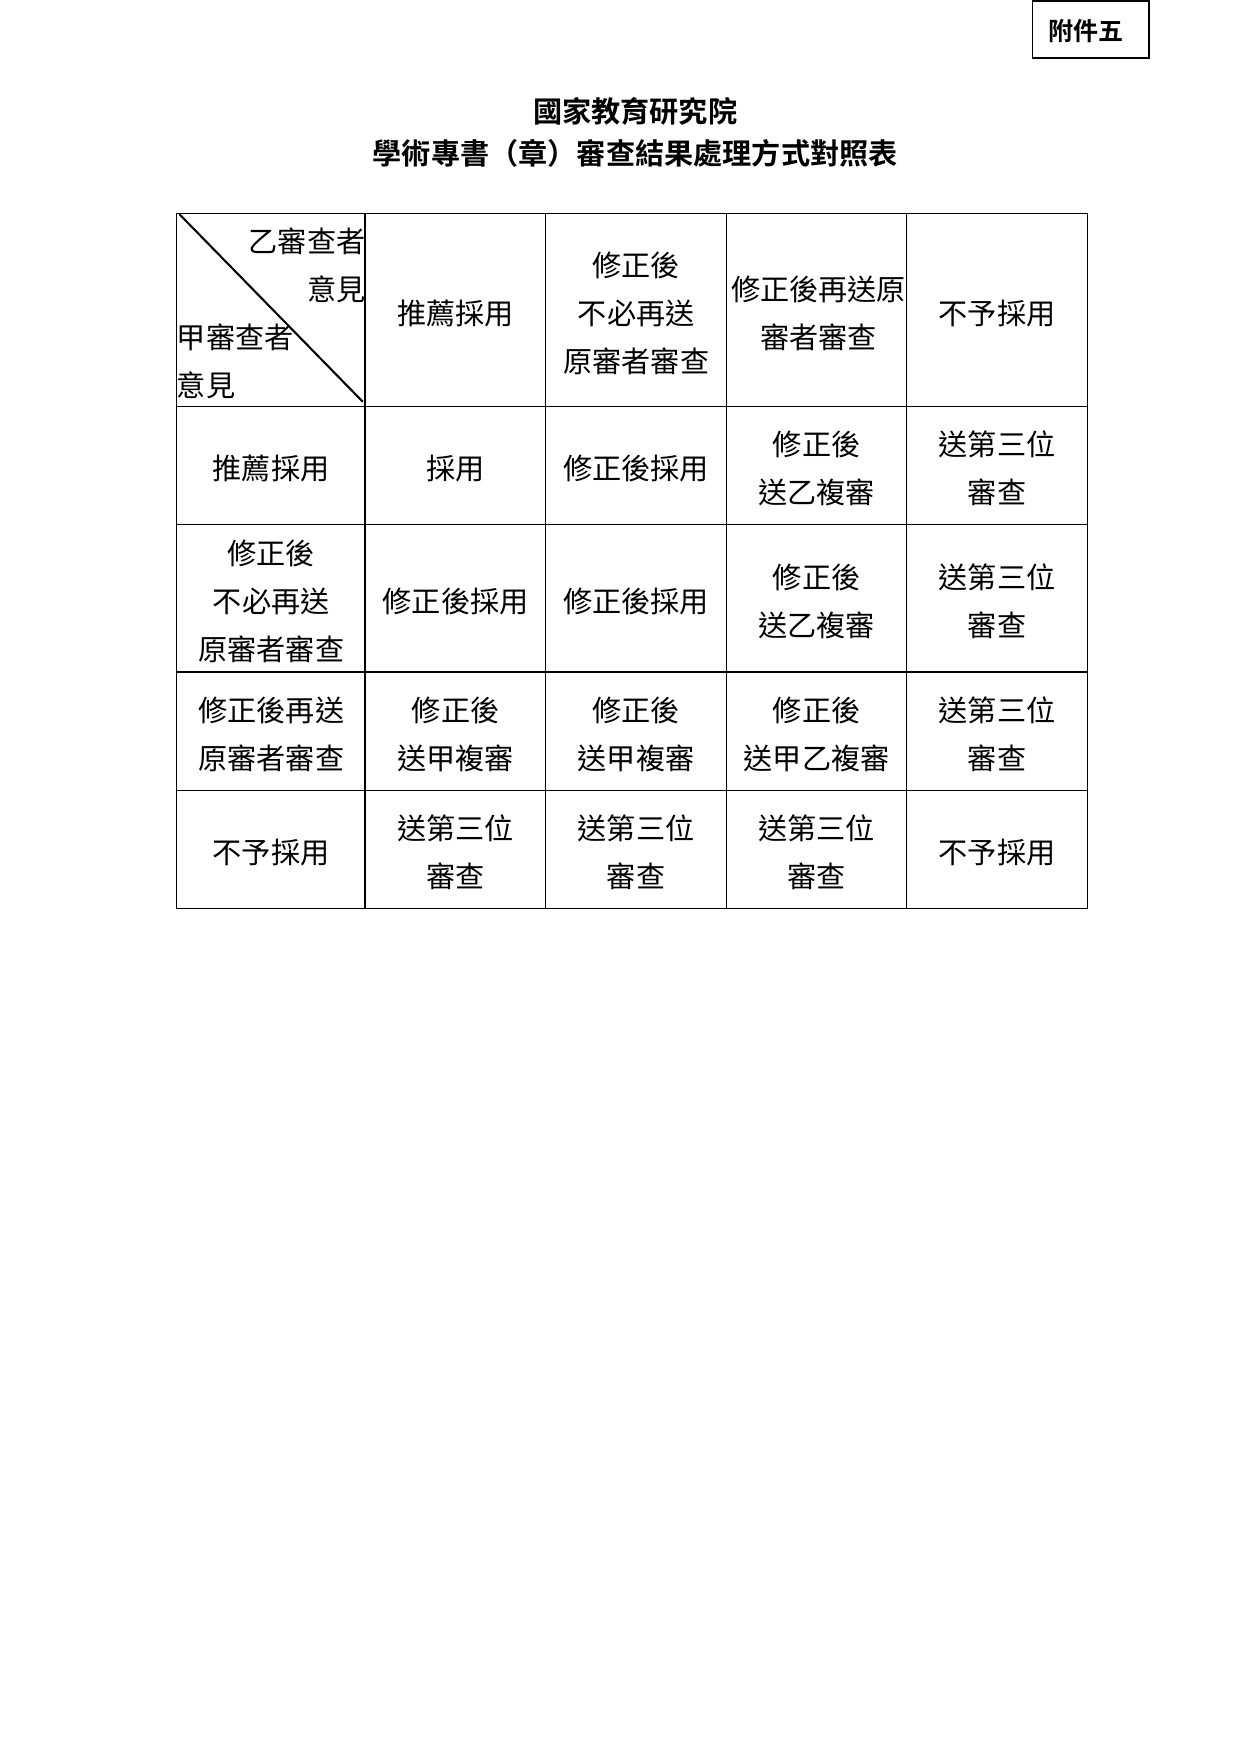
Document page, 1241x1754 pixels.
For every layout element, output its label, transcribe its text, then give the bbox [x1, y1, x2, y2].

table_cell 採用 [366, 407, 545, 524]
table_cell 修正後 送乙複審 [727, 525, 906, 671]
table_cell 修正後 不必再送 原審者審查 [177, 525, 364, 671]
table_cell 送第三位 審查 [727, 791, 906, 908]
table_cell 不予採用 [907, 791, 1087, 908]
table_header 修正後再送原審者審查 [727, 214, 906, 406]
table_cell 送第三位 審查 [546, 791, 726, 908]
table_header 推薦採用 [366, 214, 545, 406]
table_cell 修正後 送甲乙複審 [727, 673, 906, 789]
table_header 修正後 不必再送 原審者審查 [546, 214, 726, 406]
table_cell 修正後 送甲複審 [366, 673, 545, 789]
table_cell 修正後再送 原審者審查 [177, 673, 364, 789]
table_cell 送第三位 審查 [907, 525, 1087, 671]
table_cell 修正後 送乙複審 [727, 407, 906, 524]
table_cell 修正後 送甲複審 [546, 673, 726, 789]
table_header 不予採用 [907, 214, 1087, 406]
text 學術專書（章）審查結果處理方式對照表 [177, 131, 1092, 173]
table_cell 送第三位 審查 [366, 791, 545, 908]
table_cell 修正後採用 [366, 525, 545, 671]
text 附件五 [1048, 11, 1133, 48]
table_cell 修正後採用 [546, 525, 726, 671]
table_header 乙審查者 意見 甲審查者 意見 [177, 214, 364, 406]
text [1033, 2, 1148, 57]
table_cell 送第三位 審查 [907, 407, 1087, 524]
table_cell 送第三位 審查 [907, 673, 1087, 789]
text 國家教育研究院 [177, 89, 1092, 131]
table_cell 推薦採用 [177, 407, 364, 524]
table_cell 不予採用 [177, 791, 364, 908]
table_cell 修正後採用 [546, 407, 726, 524]
